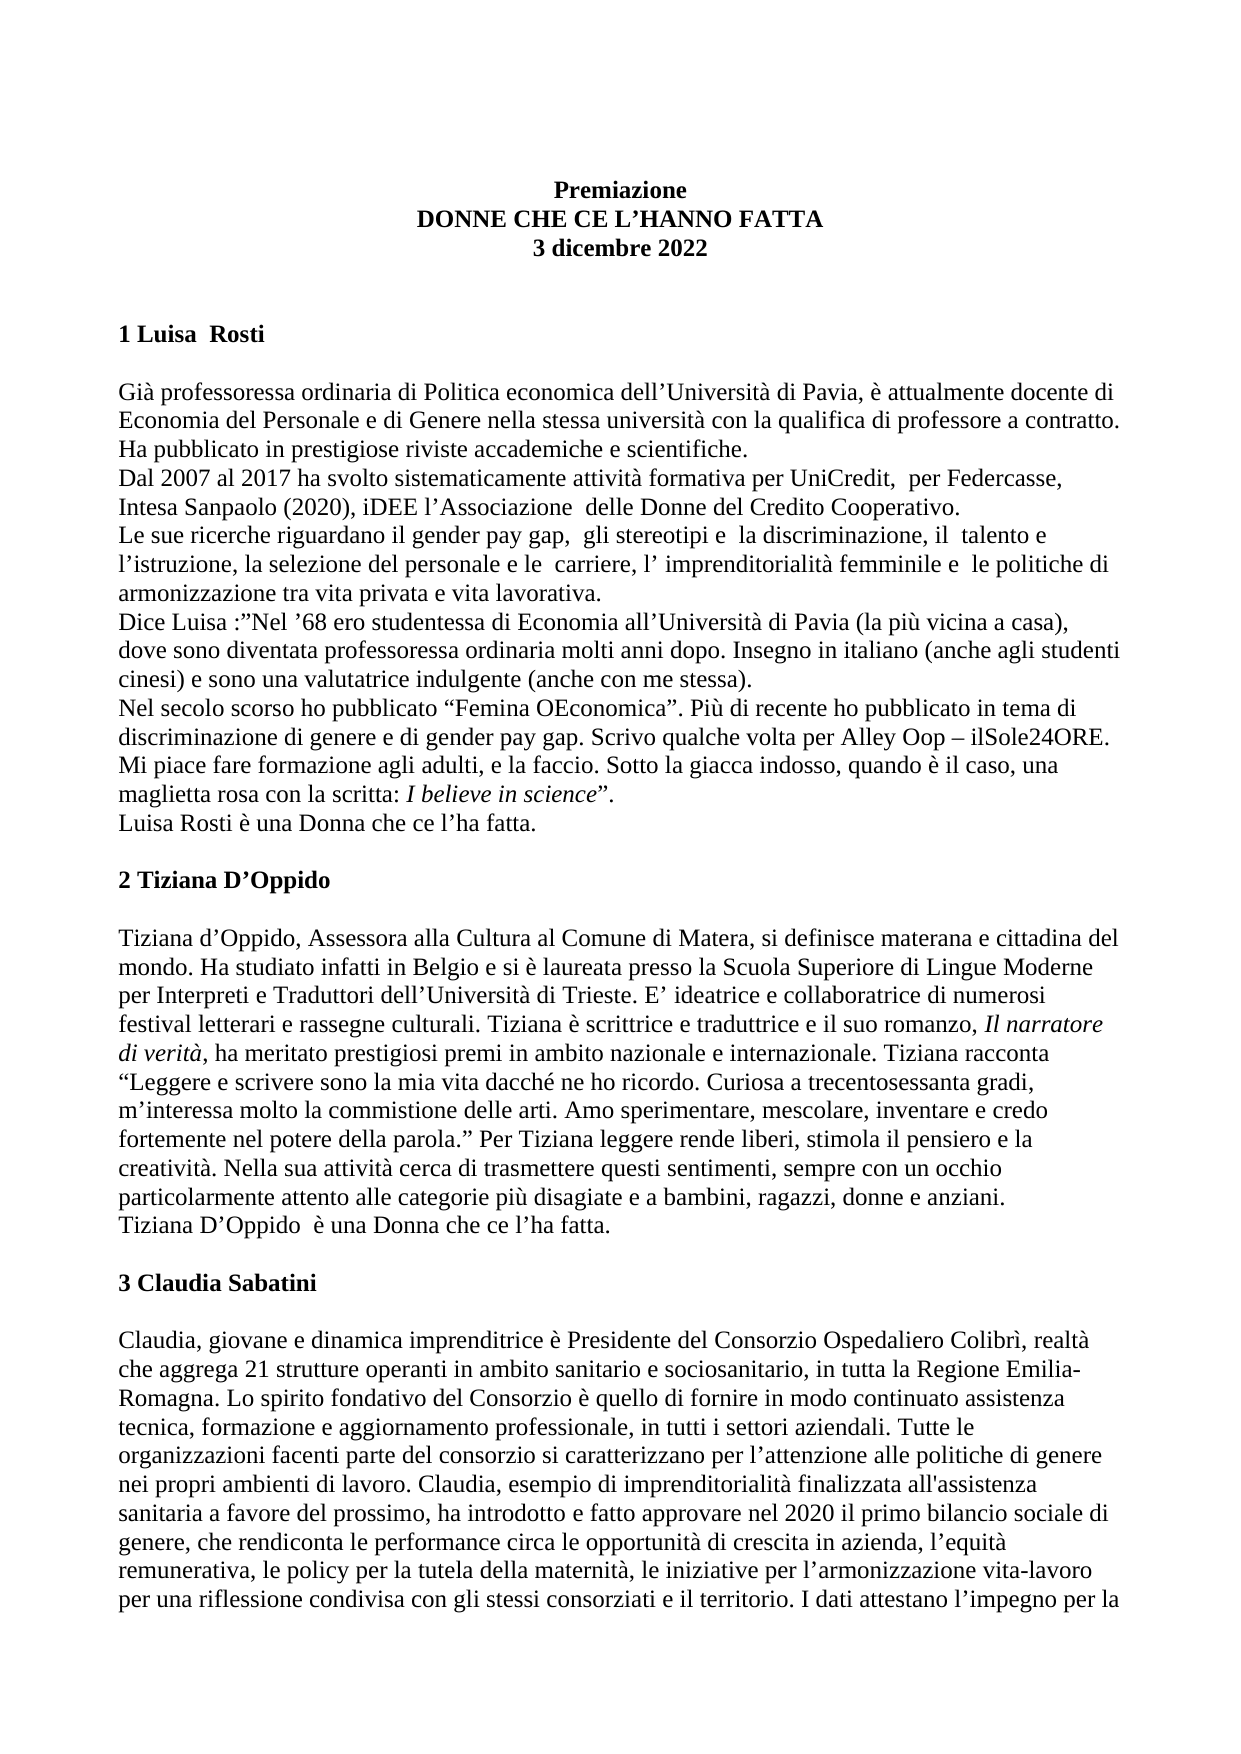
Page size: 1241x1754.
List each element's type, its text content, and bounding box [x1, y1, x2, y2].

text Claudia, giovane e dinamica imprenditrice è Presidente del Consorzio Ospedaliero Colibrì, realtà che aggrega 21 strutture operanti in ambito sanitario e sociosanitario, in tutta la Regione Emilia-Romagna. Lo spirito fondativo del Consorzio è quello di fornire in modo continuato assistenza tecnica, formazione e aggiornamento professionale, in tutti i settori aziendali. Tutte le organizzazioni facenti parte del consorzio si caratterizzano per l’attenzione alle politiche di genere nei propri ambienti di lavoro. Claudia, esempio di imprenditorialità finalizzata all'assistenza sanitaria a favore del prossimo, ha introdotto e fatto approvare nel 2020 il primo bilancio sociale di genere, che rendiconta le performance circa le opportunità di crescita in azienda, l’equità remunerativa, le policy per la tutela della maternità, le iniziative per l’armonizzazione vita-lavoro per una riflessione condivisa con gli stessi consorziati e il territorio. I dati attestano l’impegno per la [118, 1326, 1122, 1613]
text Le sue ricerche riguardano il gender pay gap, gli stereotipi e la discriminazione, il talento e l’istruzione, la selezione del personale e le carriere, l’ imprenditorialità femminile e le politiche di armonizzazione tra vita privata e vita lavorativa. [118, 521, 1122, 607]
text Tiziana d’Oppido, Assessora alla Cultura al Comune di Matera, si definisce materana e cittadina del mondo. Ha studiato infatti in Belgio e si è laureata presso la Scuola Superiore di Lingue Moderne per Interpreti e Traduttori dell’Università di Trieste. E’ ideatrice e collaboratrice di numerosi festival letterari e rassegne culturali. Tiziana è scrittrice e traduttrice e il suo romanzo, Il narratore di verità, ha meritato prestigiosi premi in ambito nazionale e internazionale. Tiziana racconta “Leggere e scrivere sono la mia vita dacché ne ho ricordo. Curiosa a trecentosessanta gradi, m’interessa molto la commistione delle arti. Amo sperimentare, mescolare, inventare e credo fortemente nel potere della parola.” Per Tiziana leggere rende liberi, stimola il pensiero e la creatività. Nella sua attività cerca di trasmettere questi sentimenti, sempre con un occhio particolarmente attento alle categorie più disagiate e a bambini, ragazzi, donne e anziani. [118, 923, 1122, 1211]
text Tiziana D’Oppido è una Donna che ce l’ha fatta. [118, 1211, 1122, 1239]
text 3 Claudia Sabatini [118, 1268, 1122, 1297]
text Dal 2007 al 2017 ha svolto sistematicamente attività formativa per UniCredit, per Federcasse, Intesa Sanpaolo (2020), iDEE l’Associazione delle Donne del Credito Cooperativo. [118, 463, 1122, 521]
text Mi piace fare formazione agli adulti, e la faccio. Sotto la giacca indosso, quando è il caso, una maglietta rosa con la scritta: I believe in science”. [118, 751, 1122, 808]
text Premiazione [118, 176, 1122, 204]
text Già professoressa ordinaria di Politica economica dell’Università di Pavia, è attualmente docente di Economia del Personale e di Genere nella stessa università con la qualifica di professore a contratto. Ha pubblicato in prestigiose riviste accademiche e scientifiche. [118, 377, 1122, 463]
text 1 Luisa Rosti [118, 319, 1122, 348]
text DONNE CHE CE L’HANNO FATTA [118, 204, 1122, 233]
text Nel secolo scorso ho pubblicato “Femina OEconomica”. Più di recente ho pubblicato in tema di discriminazione di genere e di gender pay gap. Scrivo qualche volta per Alley Oop – ilSole24ORE. [118, 693, 1122, 751]
text Luisa Rosti è una Donna che ce l’ha fatta. [118, 808, 1122, 837]
text 2 Tiziana D’Oppido [118, 866, 1122, 894]
text 3 dicembre 2022 [118, 233, 1122, 262]
text Dice Luisa :”Nel ’68 ero studentessa di Economia all’Università di Pavia (la più vicina a casa), dove sono diventata professoressa ordinaria molti anni dopo. Insegno in italiano (anche agli studenti cinesi) e sono una valutatrice indulgente (anche con me stessa). [118, 607, 1122, 693]
